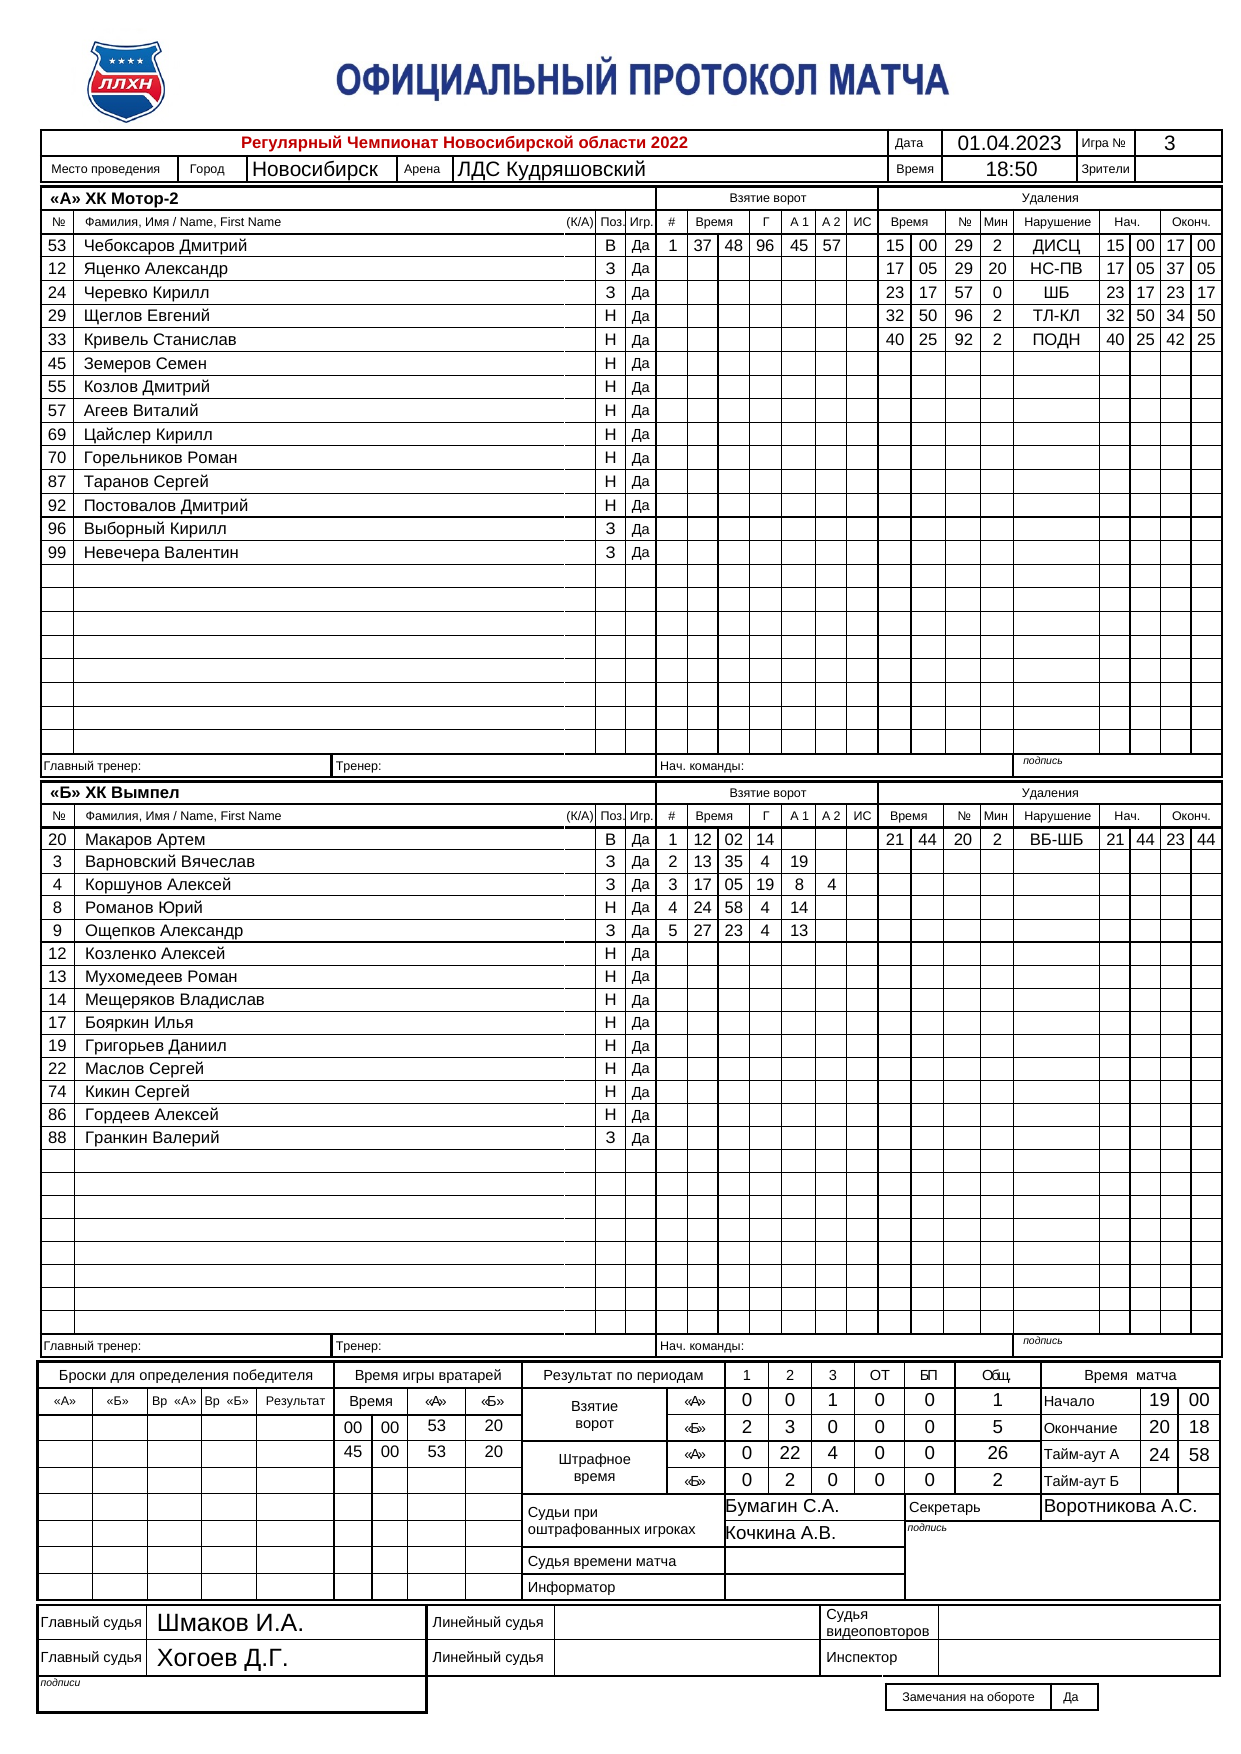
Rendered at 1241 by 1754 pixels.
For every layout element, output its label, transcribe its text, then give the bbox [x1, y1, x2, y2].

table_cell 15 [879, 235, 910, 256]
table_cell [1161, 612, 1190, 634]
table_cell [565, 1127, 595, 1149]
table_cell [596, 1311, 625, 1333]
table_cell [1161, 1242, 1190, 1264]
table_cell [565, 966, 595, 987]
table_cell Да [626, 376, 655, 398]
table_cell [981, 1288, 1013, 1310]
table_cell [782, 1012, 815, 1033]
table_cell [565, 829, 595, 849]
table_cell [750, 1242, 781, 1264]
table_cell [847, 1012, 877, 1033]
table_cell [782, 1127, 815, 1149]
table_cell [657, 612, 687, 634]
table_cell [1014, 1288, 1099, 1310]
table_cell [42, 707, 73, 729]
table_cell 92 [42, 494, 73, 516]
table_cell [847, 1035, 877, 1057]
table_cell Нарушение [1014, 805, 1099, 826]
table_cell [1131, 659, 1160, 682]
table_cell [981, 896, 1013, 918]
table_cell Н [596, 328, 625, 351]
table_cell Мещеряков Владислав [75, 989, 564, 1011]
table_cell [719, 966, 749, 987]
table_cell [657, 470, 687, 493]
table_cell [847, 470, 877, 493]
table_cell [847, 1173, 877, 1195]
table_cell Судья видеоповторов [821, 1606, 938, 1639]
table_cell [565, 1288, 595, 1310]
table_cell [466, 1494, 521, 1520]
table_cell [657, 1242, 687, 1264]
table_cell [1192, 1104, 1221, 1126]
table_cell [816, 1219, 846, 1241]
table_cell подпись [1014, 755, 1221, 776]
table_cell [879, 707, 910, 729]
table_cell [750, 494, 781, 516]
table_cell [1014, 1173, 1099, 1195]
table_cell [946, 446, 980, 469]
table_cell Н [596, 305, 625, 327]
table_cell [42, 636, 73, 658]
table_cell [1014, 636, 1099, 658]
table_cell [719, 1127, 749, 1149]
table_cell [750, 541, 781, 564]
table_cell 23 [879, 281, 910, 303]
table_cell [657, 1035, 687, 1057]
table_cell [981, 1127, 1013, 1149]
table_cell Тайм-аут Б [1042, 1468, 1140, 1493]
table_cell 0 [905, 1442, 954, 1467]
table_cell [847, 683, 877, 706]
table_cell [565, 1196, 595, 1218]
table_cell [816, 612, 846, 634]
table_cell [596, 565, 625, 587]
table_cell [750, 423, 781, 445]
table_cell 0 [726, 1442, 768, 1467]
table_cell [939, 1640, 1219, 1675]
table_cell [719, 541, 749, 564]
table_cell [912, 920, 943, 941]
table_cell [1161, 588, 1190, 611]
table_cell Маслов Сергей [75, 1058, 564, 1079]
table_cell [750, 636, 781, 658]
table_cell [782, 446, 815, 469]
table_cell [1131, 1265, 1160, 1287]
table_cell [565, 1081, 595, 1103]
table_cell [626, 1150, 655, 1172]
table_cell [565, 1242, 595, 1264]
table_cell «Б» [668, 1415, 724, 1440]
table_cell 96 [750, 235, 781, 256]
table_cell Тайм-аут А [1042, 1441, 1140, 1467]
table_cell 20 [42, 829, 74, 849]
table_cell 0 [905, 1468, 954, 1493]
table_cell [1014, 989, 1099, 1011]
table_cell [912, 636, 945, 658]
table_cell [1131, 1242, 1160, 1264]
table_cell [42, 1173, 74, 1195]
table_cell [946, 352, 980, 374]
table_cell [944, 1311, 980, 1333]
table_cell 34 [1161, 305, 1190, 327]
table_cell [1192, 683, 1221, 706]
table_cell [912, 565, 945, 587]
table_cell Цайслер Кирилл [74, 423, 564, 445]
table_cell [912, 612, 945, 634]
table_cell [1161, 1150, 1190, 1172]
table_cell [719, 399, 749, 422]
table_cell [657, 281, 687, 303]
table_cell [657, 305, 687, 327]
table_cell [816, 541, 846, 564]
table_cell [1161, 1104, 1190, 1126]
table_cell [688, 328, 717, 351]
table_cell [688, 1196, 717, 1218]
table_cell 27 [688, 920, 717, 941]
table_cell 19 [42, 1035, 74, 1057]
table_cell 35 [719, 850, 749, 872]
table_cell [719, 565, 749, 587]
table_cell Мин [981, 805, 1013, 826]
table_cell [93, 1494, 147, 1520]
table_cell Гордеев Алексей [75, 1104, 564, 1126]
table_cell [657, 1288, 687, 1310]
table_cell [626, 1311, 655, 1333]
table_cell Линейный судья [428, 1640, 554, 1675]
table_cell [202, 1468, 256, 1493]
table_cell [981, 588, 1013, 611]
table_header 2 [769, 1363, 811, 1387]
table_cell З [596, 518, 625, 540]
table_cell [816, 1081, 846, 1103]
table_cell 02 [719, 829, 749, 849]
table_cell [1131, 541, 1160, 564]
table_cell [847, 1104, 877, 1126]
table_cell Да [626, 1081, 655, 1103]
table_cell [74, 565, 564, 587]
table_cell 37 [1161, 257, 1190, 280]
table_cell [1161, 1196, 1190, 1218]
table_cell [782, 989, 815, 1011]
table_cell [1131, 707, 1160, 729]
table_cell [1131, 966, 1160, 987]
table_cell [981, 423, 1013, 445]
table_cell Линейный судья [428, 1606, 554, 1639]
table_cell Н [596, 989, 625, 1011]
table_cell [879, 518, 910, 540]
table_cell [782, 612, 815, 634]
table_cell [688, 565, 717, 587]
table_cell [75, 1150, 564, 1172]
table_cell [939, 1606, 1219, 1639]
table_cell [688, 683, 717, 706]
table_cell [1161, 966, 1190, 987]
table_cell Н [596, 943, 625, 964]
table_cell Да [626, 966, 655, 987]
table_cell [688, 1127, 717, 1149]
table_cell [565, 257, 595, 280]
table_cell [750, 989, 781, 1011]
table_cell Кикин Сергей [75, 1081, 564, 1103]
table_cell [1100, 352, 1129, 374]
table_cell [657, 565, 687, 587]
table_cell Место проведения [42, 157, 177, 181]
table_cell [1100, 518, 1129, 540]
table_cell [944, 850, 980, 872]
table_cell [596, 588, 625, 611]
table_cell [1192, 966, 1221, 987]
table_cell [847, 399, 877, 422]
table_cell [847, 1196, 877, 1218]
table_cell [428, 1677, 882, 1711]
table_cell Козленко Алексей [75, 943, 564, 964]
table_cell ИС [847, 805, 877, 826]
table_cell [847, 376, 877, 398]
table_cell [1192, 636, 1221, 658]
table_cell 48 [719, 235, 749, 256]
table_cell 4 [657, 896, 687, 918]
table_cell [981, 943, 1013, 964]
table_cell [688, 1242, 717, 1264]
table_cell [847, 1058, 877, 1079]
table_cell [879, 1081, 910, 1103]
table_cell [816, 494, 846, 516]
table_cell [719, 1012, 749, 1033]
table_cell [1014, 896, 1099, 918]
table_cell [1100, 1104, 1129, 1126]
table_cell [847, 588, 877, 611]
table_header БП [905, 1363, 954, 1387]
table_cell [148, 1521, 201, 1546]
table_cell [688, 1104, 717, 1126]
table_cell Кочкина А.В. [726, 1521, 904, 1546]
table_cell 17 [688, 874, 717, 895]
table_cell [782, 257, 815, 280]
table_cell [1161, 399, 1190, 422]
table_cell [39, 1547, 92, 1573]
table_cell [750, 518, 781, 540]
table_cell [565, 989, 595, 1011]
table_cell [466, 1574, 521, 1599]
table_cell [1161, 707, 1190, 729]
table_header Удаления [879, 188, 1221, 209]
table_cell [626, 565, 655, 587]
table_cell Тренер: [333, 1335, 655, 1356]
table_cell [565, 730, 595, 753]
table_cell [93, 1547, 147, 1573]
table_cell [565, 683, 595, 706]
table_cell [847, 1265, 877, 1287]
table_cell [816, 1288, 846, 1310]
table_cell ШБ [1014, 281, 1099, 303]
table_cell [688, 659, 717, 682]
table_cell ИС [847, 211, 877, 233]
table_cell [688, 423, 717, 445]
table_cell [726, 1575, 904, 1599]
table_cell З [596, 257, 625, 280]
table_cell [565, 1150, 595, 1172]
table_cell [879, 423, 910, 445]
table_cell [257, 1468, 333, 1493]
table_cell Да [626, 281, 655, 303]
table_cell [688, 707, 717, 729]
table_cell [946, 399, 980, 422]
table_cell [626, 1288, 655, 1310]
table_cell [466, 1547, 521, 1573]
table_cell [816, 328, 846, 351]
table_cell [1192, 1012, 1221, 1033]
table_cell [39, 1441, 92, 1467]
table_cell 3 [42, 850, 74, 872]
table_cell [42, 1150, 74, 1172]
table_cell [847, 730, 877, 753]
table_cell [944, 874, 980, 895]
table_cell [1136, 157, 1221, 181]
table_cell [719, 1265, 749, 1287]
table_cell [1014, 707, 1099, 729]
table_cell 17 [1131, 281, 1160, 303]
table_cell [1131, 518, 1160, 540]
table_cell [750, 470, 781, 493]
table_cell [1192, 376, 1221, 398]
table_cell [257, 1416, 333, 1440]
table_cell [1014, 376, 1099, 398]
table_cell [782, 707, 815, 729]
table_cell [657, 707, 687, 729]
table_cell 20 [981, 257, 1013, 280]
table_cell [750, 1196, 781, 1218]
table_cell Время [688, 805, 749, 826]
table_cell [782, 565, 815, 587]
table_cell [1100, 943, 1129, 964]
table_cell 57 [816, 235, 846, 256]
table_cell [879, 989, 910, 1011]
table_cell [782, 470, 815, 493]
table_cell [688, 588, 717, 611]
table_cell [816, 829, 846, 849]
table_cell 18:50 [943, 157, 1076, 181]
table_cell [1014, 446, 1099, 469]
table_cell Нач. [1100, 211, 1160, 233]
table_cell [816, 850, 846, 872]
table_cell [1131, 470, 1160, 493]
table_cell 0 [905, 1389, 954, 1413]
table_cell [657, 541, 687, 564]
table_cell 05 [719, 874, 749, 895]
table_cell [981, 1196, 1013, 1218]
table_cell [202, 1416, 256, 1440]
table_cell [93, 1468, 147, 1493]
table_cell 25 [1131, 328, 1160, 351]
table_cell Фамилия, Имя / Name, First Name [74, 211, 565, 233]
table_cell [688, 518, 717, 540]
table_cell 20 [1141, 1415, 1177, 1440]
table_cell [1131, 352, 1160, 374]
table_cell Поз. [596, 211, 625, 233]
table_cell А 1 [782, 211, 815, 233]
table_cell [847, 1288, 877, 1310]
table_cell 92 [946, 328, 980, 351]
table_cell [1131, 683, 1160, 706]
table_cell [1100, 399, 1129, 422]
table_cell 5 [657, 920, 687, 941]
table_cell Игр. [626, 805, 655, 826]
table_cell [1014, 1150, 1099, 1172]
table_cell З [596, 541, 625, 564]
table_cell [202, 1441, 256, 1467]
table_cell [719, 494, 749, 516]
table_cell 24 [1141, 1441, 1177, 1467]
table_cell Да [626, 920, 655, 941]
table_cell [74, 659, 564, 682]
table_cell Щеглов Евгений [74, 305, 564, 327]
table_cell 4 [812, 1442, 854, 1467]
table_cell [1014, 352, 1099, 374]
table_cell В [596, 829, 625, 849]
table_cell [981, 920, 1013, 941]
table_cell [946, 683, 980, 706]
table_cell [981, 1219, 1013, 1241]
table_cell [657, 494, 687, 516]
table_cell [42, 588, 73, 611]
table_cell подпись [1014, 1335, 1221, 1356]
table_cell Арена [398, 157, 452, 181]
table_cell [657, 1104, 687, 1126]
table_cell [816, 966, 846, 987]
table_header Результат по периодам [523, 1363, 724, 1387]
table_cell [847, 423, 877, 445]
table_cell [719, 1242, 749, 1264]
table_cell [1131, 1035, 1160, 1057]
table_cell [1161, 943, 1190, 964]
table_cell [1192, 1127, 1221, 1149]
table_cell [657, 1219, 687, 1241]
table_header Да [1052, 1685, 1097, 1709]
table_cell 0 [855, 1389, 904, 1413]
table_cell Главный судья [39, 1606, 146, 1639]
table_cell 3 [769, 1415, 811, 1440]
table_cell Бояркин Илья [75, 1012, 564, 1033]
table_cell [1100, 541, 1129, 564]
table_cell (К/А) [565, 211, 595, 233]
table_cell [335, 1547, 371, 1573]
table_cell [1161, 636, 1190, 658]
table_cell [688, 1288, 717, 1310]
table_cell [847, 989, 877, 1011]
table_cell 0 [855, 1468, 904, 1493]
table_cell [944, 1104, 980, 1126]
table_cell [719, 683, 749, 706]
table_cell 86 [42, 1104, 74, 1126]
table_cell Вр «Б» [202, 1389, 256, 1413]
table_cell [944, 1265, 980, 1287]
table_cell 1 [657, 235, 687, 256]
table_cell [750, 446, 781, 469]
table_cell Нач. [1100, 805, 1160, 826]
table_cell [750, 1265, 781, 1287]
table_cell [148, 1468, 201, 1493]
table_cell [657, 257, 687, 280]
table_cell [879, 1242, 910, 1264]
table_cell [1131, 588, 1160, 611]
table_cell [1014, 588, 1099, 611]
table_cell [1192, 1242, 1221, 1264]
table_cell [847, 328, 877, 351]
table_cell [39, 1574, 92, 1599]
table_cell [1161, 1265, 1190, 1287]
table_cell [1100, 1058, 1129, 1079]
table_cell [596, 1242, 625, 1264]
table_cell Агеев Виталий [74, 399, 564, 422]
table_cell # [657, 211, 687, 233]
table_cell [148, 1547, 201, 1573]
table_cell [1014, 659, 1099, 682]
table_cell [879, 1173, 910, 1195]
table_cell [944, 1173, 980, 1195]
table_cell [1192, 943, 1221, 964]
table_cell [912, 1288, 943, 1310]
table_cell ТЛ-КЛ [1014, 305, 1099, 327]
table_cell [816, 446, 846, 469]
table_cell [847, 281, 877, 303]
table_cell [981, 565, 1013, 587]
table_cell 4 [816, 874, 846, 895]
table_cell 42 [1161, 328, 1190, 351]
table_cell [1014, 1196, 1099, 1218]
table_cell № [946, 211, 980, 233]
table_cell [657, 966, 687, 987]
table_cell подпись [906, 1522, 1219, 1599]
table_cell [750, 1035, 781, 1057]
table_cell [1192, 541, 1221, 564]
table_header Взятие ворот [657, 188, 877, 209]
table_cell [750, 1288, 781, 1310]
table_cell [879, 541, 910, 564]
table_cell 29 [946, 235, 980, 256]
table_cell [1014, 494, 1099, 516]
table_cell [847, 446, 877, 469]
table_cell [657, 659, 687, 682]
table_cell 0 [905, 1415, 954, 1440]
table_cell [912, 659, 945, 682]
table_cell [596, 707, 625, 729]
table_cell ВБ-ШБ [1014, 829, 1099, 849]
table_cell [1014, 943, 1099, 964]
table_cell [816, 1311, 846, 1333]
table_cell [1100, 423, 1129, 445]
table_cell 24 [688, 896, 717, 918]
table_cell [847, 659, 877, 682]
table_cell [39, 1494, 92, 1520]
table_cell [42, 1242, 74, 1264]
table_cell [1100, 1127, 1129, 1149]
table_cell [42, 659, 73, 682]
table_cell [1161, 1311, 1190, 1333]
table_cell Варновский Вячеслав [75, 850, 564, 872]
table_cell [1161, 1219, 1190, 1241]
table_cell [93, 1441, 147, 1467]
table_cell [912, 588, 945, 611]
table_cell [816, 352, 846, 374]
table_cell [719, 730, 749, 753]
table_cell [750, 966, 781, 987]
table_cell [1161, 1288, 1190, 1310]
table_header Регулярный Чемпионат Новосибирской области 2022 [42, 131, 887, 155]
table_cell [1192, 659, 1221, 682]
table_cell [981, 376, 1013, 398]
table_cell 0 [855, 1442, 904, 1467]
table_cell Взятие ворот [523, 1389, 666, 1440]
table_cell [879, 730, 910, 753]
table_cell [74, 683, 564, 706]
table_cell [879, 470, 910, 493]
table_cell [912, 376, 945, 398]
table_cell [1131, 1058, 1160, 1079]
table_cell [782, 1150, 815, 1172]
table_cell [39, 1468, 92, 1493]
table_cell [847, 1127, 877, 1149]
table_cell [565, 235, 595, 256]
table_cell [879, 1058, 910, 1079]
table_cell [1131, 943, 1160, 964]
table_cell [1100, 1196, 1129, 1218]
table_cell [1192, 470, 1221, 493]
table_cell [719, 446, 749, 469]
table_cell Романов Юрий [75, 896, 564, 918]
table_cell Н [596, 896, 625, 918]
table_cell [847, 494, 877, 516]
table_cell Н [596, 966, 625, 987]
table_cell [626, 1265, 655, 1287]
table_cell [782, 281, 815, 303]
table_cell 0 [812, 1415, 854, 1440]
table_cell Да [626, 1012, 655, 1033]
table_cell [981, 612, 1013, 634]
table_cell [688, 376, 717, 398]
table_cell Г [750, 805, 781, 826]
table_cell [816, 636, 846, 658]
table_cell [719, 423, 749, 445]
table_cell [750, 257, 781, 280]
table_cell [39, 1521, 92, 1546]
table_cell [750, 565, 781, 587]
table_header Время матча [1042, 1363, 1219, 1387]
table_cell 00 [373, 1441, 407, 1467]
table_cell [847, 1242, 877, 1264]
table_cell [912, 730, 945, 753]
table_cell [1014, 920, 1099, 941]
table_cell [816, 896, 846, 918]
table_cell Ощепков Александр [75, 920, 564, 941]
table_cell [1014, 1058, 1099, 1079]
table_cell [879, 1104, 910, 1126]
table_cell [596, 659, 625, 682]
table_cell 88 [42, 1127, 74, 1149]
table_cell [688, 612, 717, 634]
table_cell [257, 1441, 333, 1467]
table_cell 57 [42, 399, 73, 422]
table_cell Да [626, 257, 655, 280]
table_cell [1131, 565, 1160, 587]
table_cell [565, 518, 595, 540]
table_cell 0 [812, 1468, 854, 1493]
table_cell [373, 1574, 407, 1599]
table_cell [565, 1265, 595, 1287]
table_header 3 [1136, 131, 1221, 155]
table_cell [879, 966, 910, 987]
table_cell 25 [1192, 328, 1221, 351]
table_cell [1179, 1468, 1219, 1493]
table_cell 45 [782, 235, 815, 256]
table_cell [1100, 1173, 1129, 1195]
table_cell Н [596, 376, 625, 398]
table_cell [202, 1547, 256, 1573]
table_cell [816, 588, 846, 611]
table_cell 45 [42, 352, 73, 374]
table_cell 25 [912, 328, 945, 351]
table_cell Постовалов Дмитрий [74, 494, 564, 516]
table_cell [565, 874, 595, 895]
table_cell Судья времени матча [523, 1548, 724, 1573]
table_cell [981, 399, 1013, 422]
table_cell [688, 1012, 717, 1033]
table_cell [816, 305, 846, 327]
table_cell 5 [956, 1415, 1040, 1440]
table_cell [750, 352, 781, 374]
table_cell 2 [726, 1415, 768, 1440]
table_cell [1161, 989, 1190, 1011]
table_cell [981, 1104, 1013, 1126]
table_cell [847, 305, 877, 327]
table_cell [912, 1219, 943, 1241]
table_cell [946, 565, 980, 587]
table_cell [1100, 683, 1129, 706]
table_cell [688, 989, 717, 1011]
table_cell [1192, 1196, 1221, 1218]
table_cell [1161, 1081, 1190, 1103]
table_cell 2 [956, 1468, 1040, 1493]
table_cell [565, 943, 595, 964]
table_cell [816, 1150, 846, 1172]
table_cell [1100, 1012, 1129, 1033]
table_cell [879, 1219, 910, 1241]
table_cell [565, 399, 595, 422]
table_cell Инспектор [821, 1640, 938, 1675]
table_cell [719, 376, 749, 398]
table_cell [1192, 1173, 1221, 1195]
table_cell [657, 943, 687, 964]
table_cell [1100, 874, 1129, 895]
table_cell 44 [1131, 829, 1160, 849]
table_cell [883, 1677, 1220, 1681]
table_cell [1131, 1288, 1160, 1310]
table_cell Гранкин Валерий [75, 1127, 564, 1149]
table_cell [1014, 1219, 1099, 1241]
table_cell [782, 1311, 815, 1333]
table_cell [93, 1416, 147, 1440]
table_cell [565, 565, 595, 587]
table_cell [782, 352, 815, 374]
table_cell 21 [879, 829, 910, 849]
table_cell Н [596, 1081, 625, 1103]
table_cell [719, 1196, 749, 1218]
table_cell 9 [42, 920, 74, 941]
table_cell [596, 1150, 625, 1172]
table_cell [688, 1035, 717, 1057]
table_cell [1100, 1288, 1129, 1310]
table_cell [750, 1127, 781, 1149]
table_cell [93, 1521, 147, 1546]
table_cell [1131, 989, 1160, 1011]
table_cell Время [879, 211, 945, 233]
table_cell 2 [981, 235, 1013, 256]
table_cell З [596, 1127, 625, 1149]
table_cell [981, 1058, 1013, 1079]
table_cell [75, 1242, 564, 1264]
table_cell [719, 352, 749, 374]
table_cell 05 [1192, 257, 1221, 280]
table_header Броски для определения победителя [39, 1363, 333, 1387]
table_cell Да [626, 541, 655, 564]
table_cell [944, 896, 980, 918]
table_cell Н [596, 1104, 625, 1126]
table_cell Фамилия, Имя / Name, First Name [75, 805, 565, 826]
table_cell [981, 1081, 1013, 1103]
table_cell [1100, 989, 1129, 1011]
table_cell [565, 1058, 595, 1079]
table_cell Да [626, 518, 655, 540]
table_cell Главный тренер: [42, 1335, 330, 1356]
table_cell 14 [782, 896, 815, 918]
table_cell [981, 1311, 1013, 1333]
table_cell [782, 305, 815, 327]
table_cell [912, 518, 945, 540]
table_cell [335, 1468, 371, 1493]
table_cell [1014, 1265, 1099, 1287]
table_cell Зрители [1078, 157, 1134, 181]
table_cell [373, 1547, 407, 1573]
table_cell [1161, 1035, 1190, 1057]
table_cell [42, 1196, 74, 1218]
table_cell [719, 588, 749, 611]
table_cell [912, 541, 945, 564]
table_cell [408, 1574, 465, 1599]
table_cell [981, 874, 1013, 895]
table_cell [879, 446, 910, 469]
table_cell [912, 1150, 943, 1172]
table_header «А» ХК Мотор-2 [42, 188, 655, 209]
table_cell [879, 376, 910, 398]
table_cell № [42, 211, 73, 233]
table_cell [847, 874, 877, 895]
table_cell [912, 470, 945, 493]
table_cell Да [626, 896, 655, 918]
table_cell [1161, 896, 1190, 918]
table_header Игра № [1078, 131, 1134, 155]
table_cell Макаров Артем [75, 829, 564, 849]
table_cell [782, 1288, 815, 1310]
table_cell [1131, 1196, 1160, 1218]
table_cell [565, 376, 595, 398]
table_cell [750, 1058, 781, 1079]
table_cell [42, 565, 73, 587]
table_cell [1100, 1081, 1129, 1103]
table_cell [912, 1127, 943, 1149]
table_cell Мин [981, 211, 1013, 233]
table_cell [847, 612, 877, 634]
table_cell 0 [769, 1389, 811, 1413]
table_cell Нач. команды: [657, 1335, 1012, 1356]
table_cell [626, 1219, 655, 1241]
table_cell [1192, 588, 1221, 611]
table_cell [879, 352, 910, 374]
table_cell [816, 470, 846, 493]
table_cell [626, 1196, 655, 1218]
table_cell 17 [1100, 257, 1129, 280]
table_cell [596, 636, 625, 658]
table_cell № [944, 805, 980, 826]
table_cell [1100, 896, 1129, 918]
table_cell [750, 305, 781, 327]
table_cell 99 [42, 541, 73, 564]
table_cell ДИСЦ [1014, 235, 1099, 256]
table_cell [981, 989, 1013, 1011]
table_cell «А» [668, 1389, 724, 1413]
table_cell [847, 1311, 877, 1333]
table_cell [688, 1311, 717, 1333]
table_cell 58 [1179, 1441, 1219, 1467]
table_cell [944, 1127, 980, 1149]
table_cell [719, 1104, 749, 1126]
table_cell [1100, 565, 1129, 587]
table_header Взятие ворот [657, 783, 877, 803]
table_cell З [596, 281, 625, 303]
table_cell [847, 966, 877, 987]
table_cell [816, 1127, 846, 1149]
table_cell [657, 730, 687, 753]
table_cell [816, 423, 846, 445]
table_cell [657, 1058, 687, 1079]
table_cell Да [626, 943, 655, 964]
table_cell [565, 1311, 595, 1333]
table_cell [750, 1104, 781, 1126]
table_cell [42, 612, 73, 634]
table_cell НС-ПВ [1014, 257, 1099, 280]
table_cell Новосибирск [248, 157, 396, 181]
table_cell 1 [812, 1389, 854, 1413]
table_cell [816, 943, 846, 964]
table_cell [847, 518, 877, 540]
table_cell Таранов Сергей [74, 470, 564, 493]
table_cell [879, 1265, 910, 1287]
table_cell Да [626, 1035, 655, 1057]
table_cell (К/А) [565, 805, 595, 826]
table_cell 19 [750, 874, 781, 895]
table_cell [42, 683, 73, 706]
table_cell [565, 1173, 595, 1195]
table_cell [879, 1127, 910, 1149]
table_cell [1192, 1081, 1221, 1103]
table_cell [879, 683, 910, 706]
table_cell Да [626, 352, 655, 374]
table_cell [596, 1288, 625, 1310]
table_cell 53 [408, 1441, 465, 1467]
table_cell [782, 1219, 815, 1241]
table_cell 8 [42, 896, 74, 918]
table_cell [42, 1265, 74, 1287]
table_cell 22 [42, 1058, 74, 1079]
table_cell 44 [1192, 829, 1221, 849]
table_cell [782, 399, 815, 422]
table_cell 20 [466, 1441, 521, 1467]
table_cell 8 [782, 874, 815, 895]
table_cell [565, 494, 595, 516]
table_cell 13 [42, 966, 74, 987]
table_header Удаления [879, 783, 1221, 803]
table_cell [946, 707, 980, 729]
table_cell [782, 1081, 815, 1103]
table_cell [688, 399, 717, 422]
table_cell 05 [912, 257, 945, 280]
table_cell [657, 1081, 687, 1103]
table_cell [981, 1012, 1013, 1033]
table_cell [257, 1494, 333, 1520]
table_cell [74, 707, 564, 729]
table_cell [1131, 1104, 1160, 1126]
table_cell Нарушение [1014, 211, 1099, 233]
table_cell [782, 943, 815, 964]
table_cell [1192, 446, 1221, 469]
table_cell [657, 328, 687, 351]
table_cell [816, 565, 846, 587]
table_cell [912, 446, 945, 469]
table_cell 12 [42, 943, 74, 964]
table_cell [879, 565, 910, 587]
table_cell 23 [1100, 281, 1129, 303]
table_cell [74, 730, 564, 753]
table_cell [879, 920, 910, 941]
table_cell А 2 [816, 805, 846, 826]
table_cell Да [626, 470, 655, 493]
table_cell Да [626, 235, 655, 256]
table_cell [782, 494, 815, 516]
table_cell Г [750, 211, 781, 233]
table_cell [1131, 730, 1160, 753]
table_cell [981, 494, 1013, 516]
table_cell [946, 518, 980, 540]
table_cell [847, 257, 877, 280]
table_cell Секретарь [906, 1495, 1040, 1520]
table_cell Вр «А» [148, 1389, 201, 1413]
table_cell [719, 1058, 749, 1079]
table_cell [912, 1242, 943, 1264]
table_cell [816, 707, 846, 729]
table_cell Главный судья [39, 1640, 146, 1675]
table_cell [879, 1012, 910, 1033]
table_cell [816, 1058, 846, 1079]
table_cell [1131, 920, 1160, 941]
table_cell [1014, 850, 1099, 872]
table_cell [719, 470, 749, 493]
table_cell [719, 659, 749, 682]
table_cell Да [626, 989, 655, 1011]
table_cell [782, 1173, 815, 1195]
table_cell [202, 1494, 256, 1520]
table_cell Козлов Дмитрий [74, 376, 564, 398]
table_cell 05 [1131, 257, 1160, 280]
table_cell [1192, 874, 1221, 895]
table_cell [816, 399, 846, 422]
table_cell 18 [1179, 1415, 1219, 1440]
table_cell 4 [750, 850, 781, 872]
table_cell [847, 1150, 877, 1172]
table_cell [466, 1468, 521, 1493]
table_cell [688, 446, 717, 469]
table_cell 29 [42, 305, 73, 327]
table_cell [719, 1311, 749, 1333]
table_cell «Б» [93, 1389, 147, 1413]
table_cell [879, 874, 910, 895]
table_cell [657, 636, 687, 658]
table_cell [565, 470, 595, 493]
table_cell [1014, 470, 1099, 493]
table_cell [1100, 850, 1129, 872]
table_cell [944, 1081, 980, 1103]
table_header Дата [889, 131, 941, 155]
table_cell [657, 1173, 687, 1195]
table_cell 57 [946, 281, 980, 303]
table_cell [1014, 518, 1099, 540]
table_cell [981, 1150, 1013, 1172]
table_cell [1161, 518, 1190, 540]
table_cell В [596, 235, 625, 256]
table_cell [626, 659, 655, 682]
table_cell 33 [42, 328, 73, 351]
table_cell [1100, 1219, 1129, 1241]
table_cell Кривель Станислав [74, 328, 564, 351]
table_cell Да [626, 399, 655, 422]
table_cell [816, 920, 846, 941]
table_cell Начало [1042, 1389, 1140, 1413]
table_cell [565, 659, 595, 682]
table_cell [1192, 612, 1221, 634]
table_cell [408, 1468, 465, 1493]
table_cell [750, 1012, 781, 1033]
table_cell [719, 612, 749, 634]
table_cell [912, 1265, 943, 1287]
table_cell [1100, 730, 1129, 753]
table_cell [1192, 1265, 1221, 1287]
table_cell [688, 494, 717, 516]
table_cell [750, 943, 781, 964]
table_cell [373, 1468, 407, 1493]
table_cell [981, 707, 1013, 729]
table_cell Главный тренер: [42, 755, 330, 776]
table_cell [719, 1288, 749, 1310]
table_cell [782, 1265, 815, 1287]
table_cell [1161, 423, 1190, 445]
table_cell [782, 1104, 815, 1126]
table_cell «Б» [668, 1468, 724, 1493]
table_cell [1161, 446, 1190, 469]
table_cell З [596, 850, 625, 872]
table_cell 74 [42, 1081, 74, 1103]
table_cell [657, 989, 687, 1011]
table_cell Н [596, 1058, 625, 1079]
table_cell [879, 1196, 910, 1218]
table_cell [816, 1035, 846, 1057]
table_cell [782, 588, 815, 611]
table_cell [1161, 730, 1190, 753]
table_cell [1131, 1311, 1160, 1333]
table_cell Выборный Кирилл [74, 518, 564, 540]
table_cell [912, 1196, 943, 1218]
table_cell 44 [912, 829, 943, 849]
table_cell Нач. команды: [657, 755, 1012, 776]
table_cell Н [596, 494, 625, 516]
table_cell [565, 1219, 595, 1241]
table_cell [847, 565, 877, 587]
table_cell [782, 829, 815, 849]
table_cell [1100, 1150, 1129, 1172]
table_cell Шмаков И.А. [147, 1606, 425, 1639]
table_cell [719, 257, 749, 280]
table_cell [408, 1547, 465, 1573]
table_cell [912, 399, 945, 422]
table_cell ПОДН [1014, 328, 1099, 351]
table_cell 3 [657, 874, 687, 895]
table_cell 37 [688, 235, 717, 256]
table_cell 32 [879, 305, 910, 327]
table_cell [1100, 1265, 1129, 1287]
table_cell [847, 707, 877, 729]
table_cell [657, 376, 687, 398]
table_cell [1014, 874, 1099, 895]
table_cell [1192, 1288, 1221, 1310]
table_cell [1192, 707, 1221, 729]
table_cell [719, 518, 749, 540]
table_cell [944, 989, 980, 1011]
table_cell Оконч. [1161, 805, 1221, 826]
table_cell [1192, 518, 1221, 540]
table_cell [688, 1173, 717, 1195]
table_cell [750, 1150, 781, 1172]
picture [5, 28, 1179, 129]
table_cell 53 [42, 235, 73, 256]
table_cell 55 [42, 376, 73, 398]
table_cell А 2 [816, 211, 846, 233]
table_cell [879, 850, 910, 872]
table_cell [816, 376, 846, 398]
table_cell [1014, 1311, 1099, 1333]
table_header «Б» ХК Вымпел [42, 783, 655, 803]
table_cell [912, 989, 943, 1011]
table_cell [847, 541, 877, 564]
table_cell «А» [408, 1389, 465, 1413]
table_cell [1161, 659, 1190, 682]
table_cell [1131, 494, 1160, 516]
table_cell [750, 328, 781, 351]
table_cell [816, 1265, 846, 1287]
table_cell [1192, 565, 1221, 587]
table_cell [626, 1242, 655, 1264]
table_cell 00 [1179, 1389, 1219, 1413]
table_cell [981, 352, 1013, 374]
table_cell [750, 1081, 781, 1103]
table_cell [946, 730, 980, 753]
table_cell [1100, 1242, 1129, 1264]
table_cell 2 [981, 328, 1013, 351]
table_cell [565, 636, 595, 658]
table_cell [719, 636, 749, 658]
table_cell 24 [42, 281, 73, 303]
table_cell 21 [1100, 829, 1129, 849]
table_cell Да [626, 305, 655, 327]
table_cell [93, 1574, 147, 1599]
table_cell 26 [956, 1442, 1040, 1467]
table_cell Информатор [523, 1575, 724, 1599]
table_cell [1192, 494, 1221, 516]
table_cell Воротникова А.С. [1042, 1495, 1219, 1520]
table_cell 17 [879, 257, 910, 280]
table_cell [879, 943, 910, 964]
table_cell 12 [42, 257, 73, 280]
table_cell [750, 399, 781, 422]
table_cell [847, 352, 877, 374]
table_cell [719, 1173, 749, 1195]
table_cell [1100, 612, 1129, 634]
table_cell [688, 943, 717, 964]
table_cell [719, 328, 749, 351]
table_cell 96 [42, 518, 73, 540]
table_cell [596, 730, 625, 753]
table_cell [816, 1012, 846, 1033]
table_cell [596, 1173, 625, 1195]
table_cell Да [626, 874, 655, 895]
table_cell Бумагин С.А. [726, 1495, 904, 1520]
table_cell З [596, 920, 625, 941]
table_cell З [596, 874, 625, 895]
table_cell [1100, 966, 1129, 987]
table_cell 00 [1131, 235, 1160, 256]
table_cell Тренер: [333, 755, 655, 776]
table_cell Результат [257, 1389, 333, 1413]
table_cell Хогоев Д.Г. [147, 1640, 425, 1675]
table_cell [816, 659, 846, 682]
table_cell [1100, 470, 1129, 493]
table_cell [657, 683, 687, 706]
table_cell [626, 1173, 655, 1195]
table_cell Да [626, 446, 655, 469]
table_cell Н [596, 423, 625, 445]
table_cell [626, 707, 655, 729]
table_cell [1161, 1173, 1190, 1195]
table_cell [944, 1242, 980, 1264]
table_cell 17 [1192, 281, 1221, 303]
table_cell [981, 1242, 1013, 1264]
table_cell Н [596, 1035, 625, 1057]
table_cell [946, 376, 980, 398]
table_cell [1192, 1219, 1221, 1241]
table_cell [565, 588, 595, 611]
table_cell 00 [335, 1416, 371, 1440]
table_cell «А» [39, 1389, 92, 1413]
table_cell [879, 1288, 910, 1310]
table_cell [847, 1081, 877, 1103]
table_cell Н [596, 1012, 625, 1033]
table_cell [782, 541, 815, 564]
table_cell 13 [782, 920, 815, 941]
table_cell [1131, 1150, 1160, 1172]
table_cell [847, 829, 877, 849]
table_cell [782, 1035, 815, 1057]
table_cell А 1 [782, 805, 815, 826]
table_cell [1161, 874, 1190, 895]
table_cell 17 [912, 281, 945, 303]
table_cell [565, 1104, 595, 1126]
table_cell [148, 1574, 201, 1599]
table_cell [555, 1606, 819, 1639]
table_cell [981, 659, 1013, 682]
table_cell [42, 730, 73, 753]
table_cell [944, 1196, 980, 1218]
table_cell [946, 636, 980, 658]
table_cell Горельников Роман [74, 446, 564, 469]
table_cell [565, 446, 595, 469]
table_cell [1014, 730, 1099, 753]
table_cell [879, 1150, 910, 1172]
table_cell [626, 730, 655, 753]
table_cell [912, 896, 943, 918]
table_cell Да [626, 328, 655, 351]
table_cell [1014, 1127, 1099, 1149]
table_cell [688, 281, 717, 303]
table_cell [981, 470, 1013, 493]
table_cell [719, 707, 749, 729]
table_cell [1131, 850, 1160, 872]
table_cell [565, 1035, 595, 1057]
table_cell [912, 1311, 943, 1333]
table_cell [719, 1035, 749, 1057]
table_cell [981, 683, 1013, 706]
table_cell [1192, 730, 1221, 753]
table_cell [847, 850, 877, 872]
table_cell [816, 281, 846, 303]
table_cell [726, 1548, 904, 1573]
table_cell [1100, 376, 1129, 398]
table_cell [39, 1416, 92, 1440]
table_cell [257, 1547, 333, 1573]
table_cell [1014, 1035, 1099, 1057]
table_cell ЛДС Кудряшовский [454, 157, 887, 181]
table_cell Окончание [1042, 1415, 1140, 1440]
table_cell [879, 636, 910, 658]
table_cell 23 [1161, 829, 1190, 849]
table_cell [1192, 1058, 1221, 1079]
table_cell [1161, 683, 1190, 706]
table_cell Григорьев Даниил [75, 1035, 564, 1057]
table_cell [719, 1081, 749, 1103]
table_cell [657, 352, 687, 374]
table_cell [847, 1219, 877, 1241]
table_cell 53 [408, 1416, 465, 1440]
table_cell [981, 446, 1013, 469]
table_cell [688, 541, 717, 564]
table_cell [1014, 399, 1099, 422]
table_cell [912, 1058, 943, 1079]
table_cell 19 [782, 850, 815, 872]
table_cell [1192, 423, 1221, 445]
table_cell [944, 1288, 980, 1310]
table_cell [847, 920, 877, 941]
table_cell 50 [1192, 305, 1221, 327]
table_cell [688, 470, 717, 493]
table_cell [688, 966, 717, 987]
table_cell [1161, 352, 1190, 374]
table_cell [946, 612, 980, 634]
table_cell [42, 1219, 74, 1241]
table_cell [879, 494, 910, 516]
table_cell [657, 399, 687, 422]
table_cell [1100, 659, 1129, 682]
table_cell [565, 612, 595, 634]
table_cell [946, 470, 980, 493]
table_cell 58 [719, 896, 749, 918]
table_cell [555, 1640, 819, 1675]
table_cell [1161, 1127, 1190, 1149]
table_cell [1161, 1012, 1190, 1033]
table_cell [626, 683, 655, 706]
table_cell [75, 1311, 564, 1333]
table_cell Чебоксаров Дмитрий [74, 235, 564, 256]
table_cell [42, 1311, 74, 1333]
table_header 01.04.2023 [943, 131, 1076, 155]
table_cell [981, 1265, 1013, 1287]
table_cell 40 [879, 328, 910, 351]
table_cell [148, 1441, 201, 1467]
table_cell 14 [750, 829, 781, 849]
table_cell [944, 1058, 980, 1079]
table_cell [688, 1265, 717, 1287]
table_cell [750, 659, 781, 682]
table_cell [847, 896, 877, 918]
table_cell [657, 1265, 687, 1287]
table_cell [912, 874, 943, 895]
table_cell [912, 943, 943, 964]
table_cell [1131, 1081, 1160, 1103]
table_cell [596, 683, 625, 706]
table_cell [782, 1196, 815, 1218]
table_cell [1161, 541, 1190, 564]
table_cell Город [179, 157, 246, 181]
table_cell [1100, 1035, 1129, 1057]
table_cell [335, 1521, 371, 1546]
table_cell [782, 376, 815, 398]
table_cell [335, 1574, 371, 1599]
table_cell 2 [769, 1468, 811, 1493]
table_cell [75, 1219, 564, 1241]
table_cell Земеров Семен [74, 352, 564, 374]
table_cell [565, 352, 595, 374]
table_cell [1100, 1311, 1129, 1333]
table_cell [981, 1173, 1013, 1195]
table_cell [1014, 966, 1099, 987]
table_cell [782, 1058, 815, 1079]
table_cell [879, 659, 910, 682]
table_cell [944, 943, 980, 964]
table_cell Да [626, 423, 655, 445]
table_cell Яценко Александр [74, 257, 564, 280]
table_cell [782, 328, 815, 351]
table_cell [1161, 1058, 1190, 1079]
table_cell [1014, 423, 1099, 445]
table_cell Н [596, 352, 625, 374]
table_cell [1192, 920, 1221, 941]
table_cell [782, 423, 815, 445]
table_cell Н [596, 446, 625, 469]
table_cell 40 [1100, 328, 1129, 351]
table_cell 32 [1100, 305, 1129, 327]
table_cell [373, 1521, 407, 1546]
table_header Время игры вратарей [335, 1363, 521, 1387]
table_cell [657, 1150, 687, 1172]
table_cell [657, 1127, 687, 1149]
table_cell [912, 1081, 943, 1103]
table_cell 17 [42, 1012, 74, 1033]
table_cell 2 [981, 305, 1013, 327]
table_header Общ. [956, 1363, 1040, 1387]
table_cell [688, 257, 717, 280]
table_cell [912, 683, 945, 706]
table_cell Мухомедеев Роман [75, 966, 564, 987]
table_cell [1100, 707, 1129, 729]
table_cell [750, 281, 781, 303]
table_cell [816, 730, 846, 753]
table_cell [202, 1521, 256, 1546]
table_cell 69 [42, 423, 73, 445]
table_cell [657, 1311, 687, 1333]
table_cell [1192, 1311, 1221, 1333]
table_cell Да [626, 1104, 655, 1126]
table_cell [657, 1196, 687, 1218]
table_cell [1192, 399, 1221, 422]
table_cell Да [626, 1127, 655, 1149]
table_cell [657, 518, 687, 540]
table_cell [373, 1494, 407, 1520]
table_cell [1192, 896, 1221, 918]
table_cell [1192, 1150, 1221, 1172]
table_cell [1014, 1242, 1099, 1264]
table_cell [688, 305, 717, 327]
table_cell [1131, 423, 1160, 445]
table_cell [1131, 636, 1160, 658]
table_cell [565, 328, 595, 351]
table_cell [466, 1521, 521, 1546]
table_cell [688, 1150, 717, 1172]
table_header ОТ [855, 1363, 904, 1387]
table_cell 2 [981, 829, 1013, 849]
table_cell [750, 683, 781, 706]
table_cell Игр. [626, 211, 655, 233]
table_cell [257, 1574, 333, 1599]
table_cell [879, 1311, 910, 1333]
table_cell Коршунов Алексей [75, 874, 564, 895]
table_cell [981, 1035, 1013, 1057]
table_cell [1131, 1173, 1160, 1195]
table_cell [42, 1288, 74, 1310]
table_cell [257, 1521, 333, 1546]
table_cell [944, 1219, 980, 1241]
table_cell подписи [39, 1677, 425, 1711]
table_cell [657, 588, 687, 611]
table_cell [565, 1012, 595, 1033]
table_cell Черевко Кирилл [74, 281, 564, 303]
table_cell [657, 423, 687, 445]
table_cell [148, 1416, 201, 1440]
table_cell «А» [668, 1442, 724, 1467]
table_cell [1131, 612, 1160, 634]
table_cell [1192, 989, 1221, 1011]
table_cell [75, 1288, 564, 1310]
table_cell [981, 518, 1013, 540]
table_cell 4 [750, 920, 781, 941]
table_cell [912, 1035, 943, 1057]
table_cell [816, 518, 846, 540]
table_cell [596, 1219, 625, 1241]
table_cell [719, 943, 749, 964]
table_cell [912, 850, 943, 872]
table_cell 45 [335, 1441, 371, 1467]
table_cell 96 [946, 305, 980, 327]
table_cell Да [626, 1058, 655, 1079]
table_cell [981, 850, 1013, 872]
table_cell Н [596, 470, 625, 493]
table_cell [1131, 1012, 1160, 1033]
table_cell [879, 896, 910, 918]
table_cell [1014, 1081, 1099, 1103]
table_cell [1161, 494, 1190, 516]
table_cell [782, 730, 815, 753]
table_cell [1131, 896, 1160, 918]
table_cell [946, 541, 980, 564]
table_cell Н [596, 399, 625, 422]
table_cell [1161, 920, 1190, 941]
table_cell 1 [956, 1389, 1040, 1413]
table_cell [912, 707, 945, 729]
table_cell [946, 494, 980, 516]
table_cell 29 [946, 257, 980, 280]
table_cell [565, 305, 595, 327]
table_cell [688, 730, 717, 753]
table_cell [719, 281, 749, 303]
table_cell [688, 352, 717, 374]
table_cell [1100, 446, 1129, 469]
table_cell [782, 1242, 815, 1264]
table_cell [719, 1219, 749, 1241]
table_cell [782, 518, 815, 540]
table_cell [565, 850, 595, 872]
table_cell [719, 1150, 749, 1172]
table_cell [75, 1173, 564, 1195]
table_cell Поз. [596, 805, 625, 826]
table_cell [626, 612, 655, 634]
table_header 1 [726, 1363, 768, 1387]
table_cell 17 [1161, 235, 1190, 256]
table_cell Время [889, 157, 941, 181]
table_cell [408, 1494, 465, 1520]
table_cell [847, 235, 877, 256]
table_cell 20 [944, 829, 980, 849]
table_cell [596, 612, 625, 634]
table_cell [1131, 399, 1160, 422]
table_cell Штрафное время [523, 1442, 666, 1493]
table_cell # [657, 805, 687, 826]
table_cell [944, 1035, 980, 1057]
table_cell [750, 730, 781, 753]
table_cell [74, 612, 564, 634]
table_cell [626, 588, 655, 611]
table_cell [1099, 1682, 1220, 1711]
table_cell [688, 636, 717, 658]
table_cell [879, 612, 910, 634]
table_cell [1192, 352, 1221, 374]
table_cell [1100, 920, 1129, 941]
table_cell 00 [912, 235, 945, 256]
table_cell [148, 1494, 201, 1520]
table_cell [912, 1173, 943, 1195]
table_cell [750, 612, 781, 634]
table_cell [688, 1081, 717, 1103]
table_cell [847, 943, 877, 964]
table_cell 0 [855, 1415, 904, 1440]
table_cell 12 [688, 829, 717, 849]
table_cell [1131, 874, 1160, 895]
table_cell [816, 1242, 846, 1264]
table_cell Время [335, 1389, 407, 1413]
table_cell Оконч. [1161, 211, 1221, 233]
table_cell 23 [719, 920, 749, 941]
table_header Замечания на обороте [887, 1685, 1050, 1709]
table_cell [688, 1219, 717, 1241]
table_cell [596, 1265, 625, 1287]
table_cell [1100, 494, 1129, 516]
table_cell 2 [657, 850, 687, 872]
table_cell [335, 1494, 371, 1520]
table_cell 19 [1141, 1389, 1177, 1413]
table_cell Да [626, 850, 655, 872]
table_cell [750, 588, 781, 611]
table_cell 1 [657, 829, 687, 849]
table_cell [912, 352, 945, 374]
table_cell 87 [42, 470, 73, 493]
table_cell [1161, 376, 1190, 398]
table_cell [816, 683, 846, 706]
table_cell 20 [466, 1416, 521, 1440]
table_cell [981, 966, 1013, 987]
table_cell [946, 659, 980, 682]
table_cell Да [626, 494, 655, 516]
table_cell [1161, 850, 1190, 872]
table_cell [1131, 1219, 1160, 1241]
table_cell [750, 1219, 781, 1241]
table_cell [1131, 446, 1160, 469]
table_cell 22 [769, 1442, 811, 1467]
table_cell 0 [726, 1468, 768, 1493]
table_cell [1131, 376, 1160, 398]
table_cell [1192, 1035, 1221, 1057]
table_cell Да [626, 829, 655, 849]
table_cell [782, 966, 815, 987]
table_cell [719, 989, 749, 1011]
table_cell [1014, 541, 1099, 564]
table_cell 23 [1161, 281, 1190, 303]
table_cell [879, 1035, 910, 1057]
table_header 3 [812, 1363, 854, 1387]
table_cell [74, 588, 564, 611]
table_cell [1100, 588, 1129, 611]
table_cell [912, 423, 945, 445]
table_cell [879, 588, 910, 611]
table_cell [565, 707, 595, 729]
table_cell [1161, 470, 1190, 493]
table_cell Судьи при оштрафованных игроках [523, 1495, 724, 1546]
table_cell [816, 257, 846, 280]
table_cell [981, 730, 1013, 753]
table_cell [912, 1012, 943, 1033]
table_cell [1141, 1468, 1177, 1493]
table_cell [408, 1521, 465, 1546]
table_cell Невечера Валентин [74, 541, 564, 564]
table_cell 13 [688, 850, 717, 872]
table_cell 15 [1100, 235, 1129, 256]
table_cell [565, 423, 595, 445]
table_cell 00 [1192, 235, 1221, 256]
table_cell [981, 636, 1013, 658]
table_cell [565, 281, 595, 303]
table_cell [1014, 1012, 1099, 1033]
table_cell [1014, 1104, 1099, 1126]
table_cell [75, 1196, 564, 1218]
table_cell [944, 966, 980, 987]
table_cell [1014, 565, 1099, 587]
table_cell 50 [912, 305, 945, 327]
table_cell [816, 1104, 846, 1126]
table_cell 4 [42, 874, 74, 895]
table_cell [750, 376, 781, 398]
table_cell 50 [1131, 305, 1160, 327]
table_cell [946, 423, 980, 445]
table_cell [74, 636, 564, 658]
table_cell [750, 1311, 781, 1333]
table_cell 00 [373, 1416, 407, 1440]
table_cell [879, 399, 910, 422]
table_cell [1192, 850, 1221, 872]
table_cell [946, 588, 980, 611]
table_cell [202, 1574, 256, 1599]
table_cell [847, 636, 877, 658]
table_cell [750, 707, 781, 729]
table_cell [912, 966, 943, 987]
table_cell [1100, 636, 1129, 658]
table_cell [1161, 565, 1190, 587]
table_cell [1014, 612, 1099, 634]
table_cell [816, 1196, 846, 1218]
table_cell [944, 1012, 980, 1033]
table_cell [565, 541, 595, 564]
table_cell [912, 1104, 943, 1126]
table_cell [719, 305, 749, 327]
table_cell [626, 636, 655, 658]
table_cell [782, 683, 815, 706]
table_cell 4 [750, 896, 781, 918]
table_cell [816, 1173, 846, 1195]
table_cell [782, 659, 815, 682]
table_cell [657, 446, 687, 469]
table_cell 14 [42, 989, 74, 1011]
table_cell [565, 920, 595, 941]
table_cell [1131, 1127, 1160, 1149]
table_cell [944, 1150, 980, 1172]
table_cell [1014, 683, 1099, 706]
table_cell № [42, 805, 74, 826]
table_cell [75, 1265, 564, 1287]
table_cell [596, 1196, 625, 1218]
table_cell [782, 636, 815, 658]
table_cell [912, 494, 945, 516]
table_cell [750, 1173, 781, 1195]
table_cell [944, 920, 980, 941]
table_cell 70 [42, 446, 73, 469]
table_cell [688, 1058, 717, 1079]
table_cell «Б » [466, 1389, 521, 1413]
table_cell 0 [726, 1389, 768, 1413]
table_cell [657, 1012, 687, 1033]
table_cell 0 [981, 281, 1013, 303]
table_cell [816, 989, 846, 1011]
table_cell [565, 896, 595, 918]
table_cell Время [879, 805, 943, 826]
table_cell Время [688, 211, 749, 233]
table_cell [981, 541, 1013, 564]
